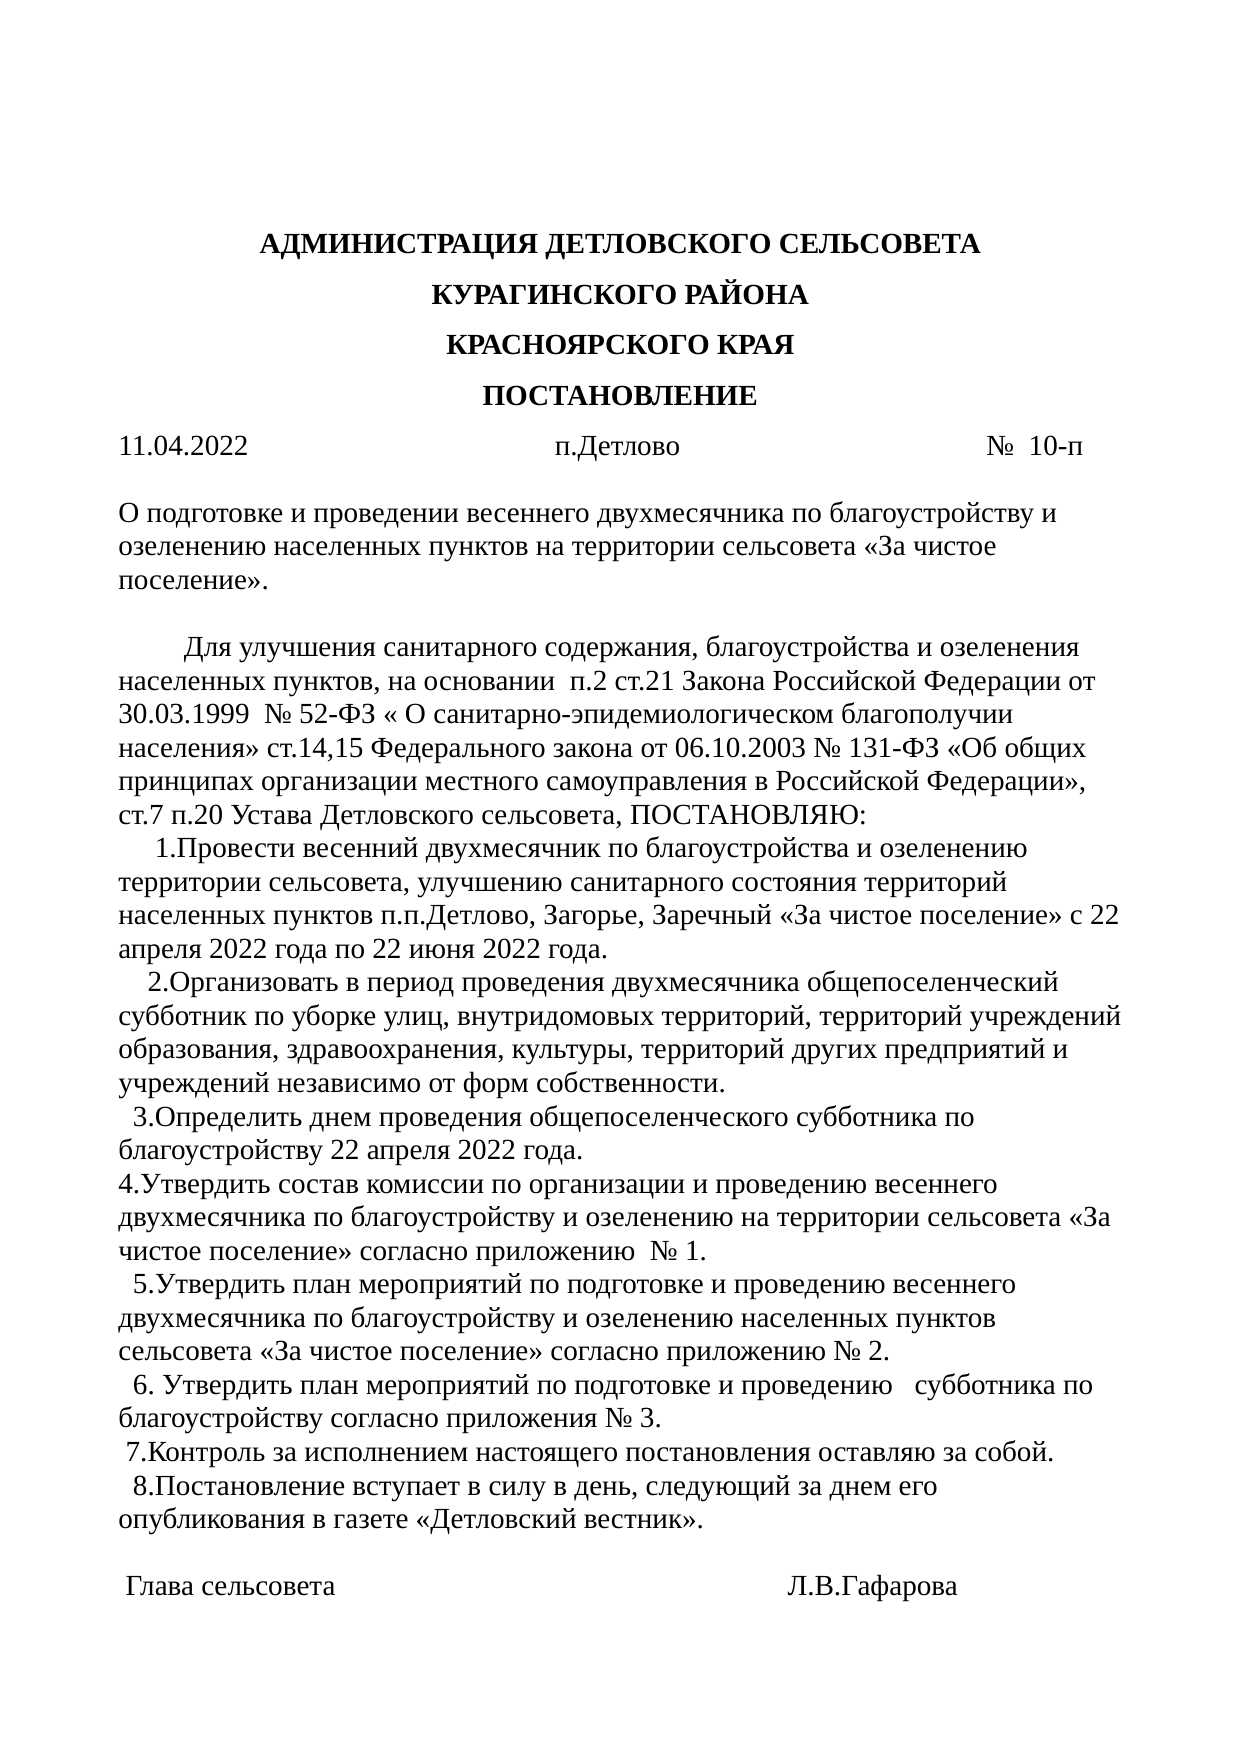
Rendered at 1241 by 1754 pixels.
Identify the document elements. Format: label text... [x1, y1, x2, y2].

text Глава сельсовета Л.В.Гафарова [118, 1568, 1122, 1602]
text 8.Постановление вступает в силу в день, следующий за днем его опубликования в газете «Детловский вестник». [118, 1468, 1122, 1535]
text 5.Утвердить план мероприятий по подготовке и проведению весеннего двухмесячника по благоустройству и озеленению населенных пунктов сельсовета «За чистое поселение» согласно приложению № 2. [118, 1266, 1122, 1367]
text 6. Утвердить план мероприятий по подготовке и проведению субботника по благоустройству согласно приложения № 3. [118, 1367, 1122, 1434]
text 3.Определить днем проведения общепоселенческого субботника по благоустройству 22 апреля 2022 года. [118, 1099, 1122, 1166]
text КРАСНОЯРСКОГО КРАЯ [118, 327, 1122, 361]
text Для улучшения санитарного содержания, благоустройства и озеленения населенных пунктов, на основании п.2 ст.21 Закона Российской Федерации от 30.03.1999 № 52-ФЗ « О санитарно-эпидемиологическом благополучии населения» ст.14,15 Федерального закона от 06.10.2003 № 131-ФЗ «Об общих принципах организации местного самоуправления в Российской Федерации», ст.7 п.20 Устава Детловского сельсовета, ПОСТАНОВЛЯЮ: [118, 629, 1122, 830]
text 11.04.2022 п.Детлово № 10-п [118, 428, 1122, 461]
text КУРАГИНСКОГО РАЙОНА [118, 277, 1122, 311]
text 1.Провести весенний двухмесячник по благоустройства и озеленению территории сельсовета, улучшению санитарного состояния территорий населенных пунктов п.п.Детлово, Загорье, Заречный «За чистое поселение» с 22 апреля 2022 года по 22 июня 2022 года. [118, 830, 1122, 964]
text О подготовке и проведении весеннего двухмесячника по благоустройству и озеленению населенных пунктов на территории сельсовета «За чистое поселение». [118, 495, 1122, 596]
text 2.Организовать в период проведения двухмесячника общепоселенческий субботник по уборке улиц, внутридомовых территорий, территорий учреждений образования, здравоохранения, культуры, территорий других предприятий и учреждений независимо от форм собственности. [118, 964, 1122, 1099]
text АДМИНИСТРАЦИЯ ДЕТЛОВСКОГО СЕЛЬСОВЕТА [118, 227, 1122, 260]
text 7.Контроль за исполнением настоящего постановления оставляю за собой. [118, 1434, 1122, 1468]
text ПОСТАНОВЛЕНИЕ [118, 378, 1122, 411]
text 4.Утвердить состав комиссии по организации и проведению весеннего двухмесячника по благоустройству и озеленению на территории сельсовета «За чистое поселение» согласно приложению № 1. [118, 1166, 1122, 1266]
